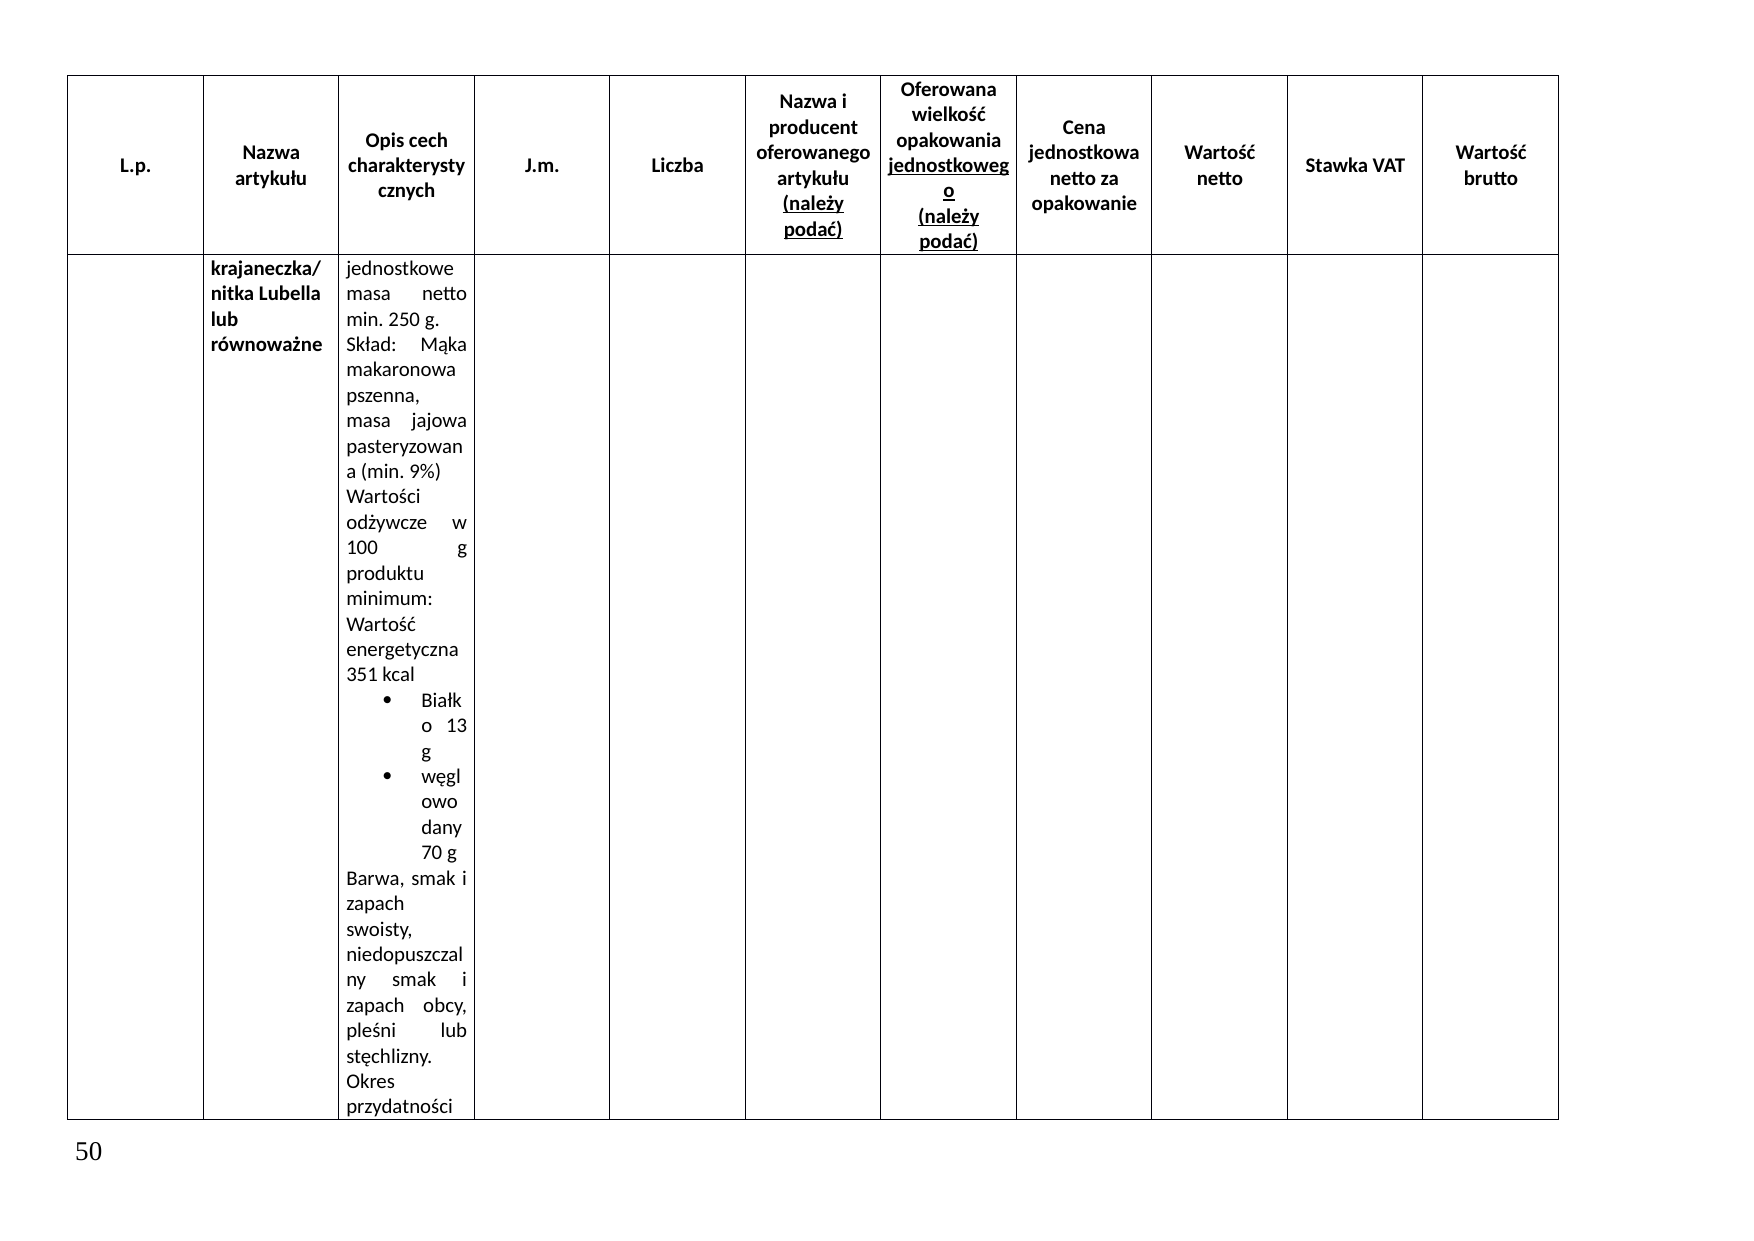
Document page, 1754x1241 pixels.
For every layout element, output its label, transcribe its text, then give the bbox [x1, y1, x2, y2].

table_header L.p. [68, 76, 203, 254]
table_header Stawka VAT [1288, 76, 1422, 254]
table_header Wartość netto [1152, 76, 1287, 254]
table_header Oferowana wielkość opakowania jednostkowego (należy podać) [881, 76, 1016, 254]
table_cell [746, 255, 880, 1119]
table_cell [1288, 255, 1422, 1119]
table_cell [1017, 255, 1151, 1119]
table_cell [881, 255, 1016, 1119]
table_cell jednostkowe masa netto min. 250 g. Skład: Mąka makaronowa pszenna, masa jajowa pasteryzowana (min. 9%) Wartości odżywcze w 100 g produktu minimum: Wartość energetyczna 351 kcal Białko 13 g węglowodany 70 g Barwa, smak i zapach swoisty, niedopuszczalny smak i zapach obcy, pleśni lub stęchlizny. Okres przydatności [339, 255, 474, 1119]
table_header Cena jednostkowa netto za opakowanie [1017, 76, 1151, 254]
table_header Nazwa i producent oferowanego artykułu (należy podać) [746, 76, 880, 254]
table_cell [475, 255, 609, 1119]
table_cell krajaneczka/nitka Lubella lub równoważne [204, 255, 338, 1119]
table_cell [68, 255, 203, 1119]
table_header J.m. [475, 76, 609, 254]
table_cell [610, 255, 745, 1119]
table_header Liczba [610, 76, 745, 254]
table_header Opis cech charakterystycznych [339, 76, 474, 254]
table_cell [1152, 255, 1287, 1119]
table_cell [1423, 255, 1558, 1119]
table_header Wartość brutto [1423, 76, 1558, 254]
table_header Nazwa artykułu [204, 76, 338, 254]
